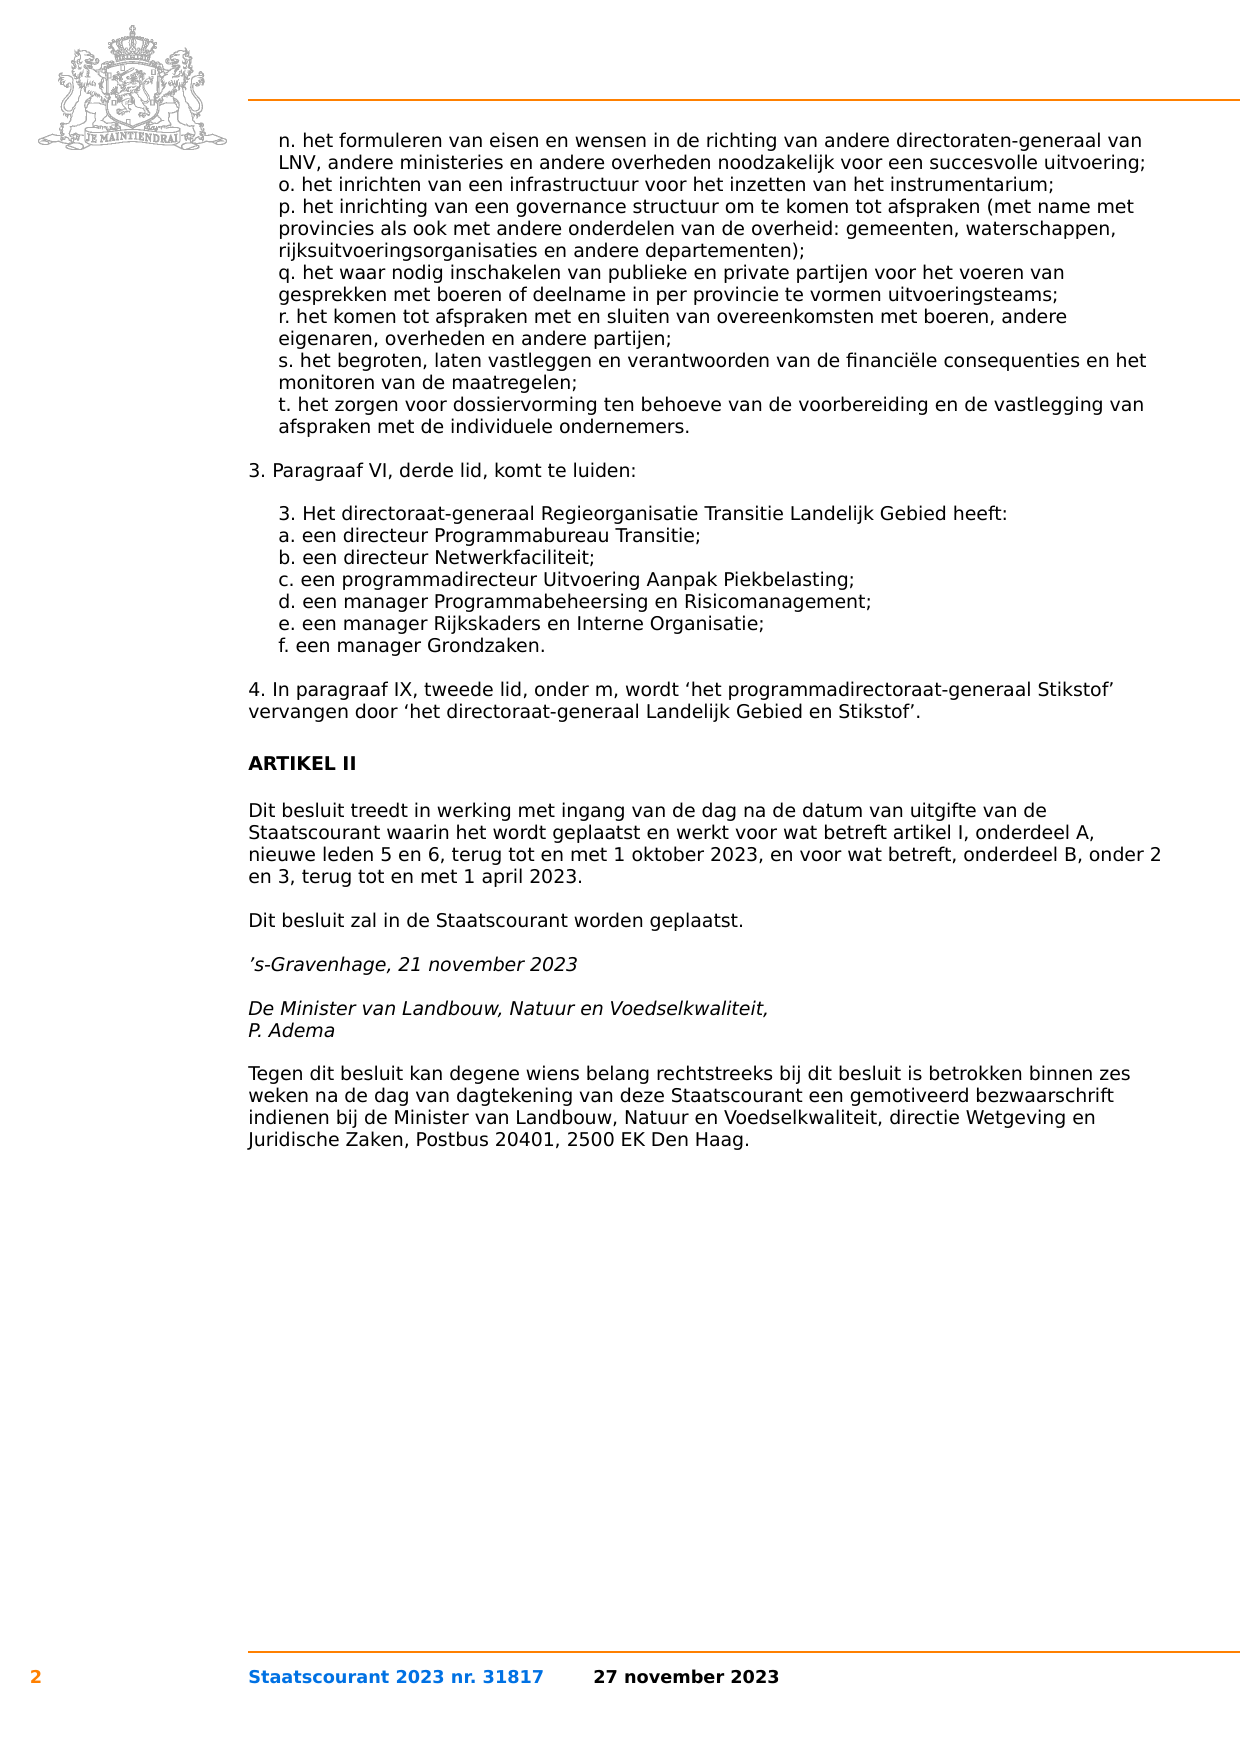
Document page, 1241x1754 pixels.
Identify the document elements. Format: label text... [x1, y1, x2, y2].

text f. een manager Grondzaken. [278, 635, 1163, 657]
text Dit besluit zal in de Staatscourant worden geplaatst. [248, 910, 1163, 932]
text 3. Het directoraat-generaal Regieorganisatie Transitie Landelijk Gebied heeft: [278, 503, 1163, 525]
text o. het inrichten van een infrastructuur voor het inzetten van het instrumentarium; [278, 174, 1163, 196]
picture [38, 25, 227, 150]
text 4. In paragraaf IX, tweede lid, onder m, wordt ‘het programmadirectoraat-generaal Stikstof’ vervangen door ‘het directoraat-generaal Landelijk Gebied en Stikstof’. [248, 679, 1163, 723]
text De Minister van Landbouw, Natuur en Voedselkwaliteit, P. Adema [248, 997, 1163, 1041]
text Dit besluit treedt in werking met ingang van de dag na de datum van uitgifte van de Staatscourant waarin het wordt geplaatst en werkt voor wat betreft artikel I, onderdeel A, nieuwe leden 5 en 6, terug tot en met 1 oktober 2023, en voor wat betreft, onderdeel B, onder 2 en 3, terug tot en met 1 april 2023. [248, 800, 1163, 888]
text p. het inrichting van een governance structuur om te komen tot afspraken (met name met provincies als ook met andere onderdelen van de overheid: gemeenten, waterschappen, rijksuitvoeringsorganisaties en andere departementen); [278, 196, 1163, 262]
text ’s-Gravenhage, 21 november 2023 [248, 954, 1163, 976]
text t. het zorgen voor dossiervorming ten behoeve van de voorbereiding en de vastlegging van afspraken met de individuele ondernemers. [278, 394, 1163, 438]
text e. een manager Rijkskaders en Interne Organisatie; [278, 613, 1163, 635]
text Tegen dit besluit kan degene wiens belang rechtstreeks bij dit besluit is betrokken binnen zes weken na de dag van dagtekening van deze Staatscourant een gemotiveerd bezwaarschrift indienen bij de Minister van Landbouw, Natuur en Voedselkwaliteit, directie Wetgeving en Juridische Zaken, Postbus 20401, 2500 EK Den Haag. [248, 1063, 1163, 1151]
text q. het waar nodig inschakelen van publieke en private partijen voor het voeren van gesprekken met boeren of deelname in per provincie te vormen uitvoeringsteams; [278, 262, 1163, 306]
text c. een programmadirecteur Uitvoering Aanpak Piekbelasting; [278, 569, 1163, 591]
subtitle ARTIKEL II [248, 753, 1163, 775]
text b. een directeur Netwerkfaciliteit; [278, 547, 1163, 569]
text r. het komen tot afspraken met en sluiten van overeenkomsten met boeren, andere eigenaren, overheden en andere partijen; [278, 306, 1163, 350]
text 3. Paragraaf VI, derde lid, komt te luiden: [248, 459, 1163, 481]
text n. het formuleren van eisen en wensen in de richting van andere directoraten-generaal van LNV, andere ministeries en andere overheden noodzakelijk voor een succesvolle uitvoering; [278, 130, 1163, 174]
text s. het begroten, laten vastleggen en verantwoorden van de financiële consequenties en het monitoren van de maatregelen; [278, 350, 1163, 394]
text a. een directeur Programmabureau Transitie; [278, 525, 1163, 547]
text d. een manager Programmabeheersing en Risicomanagement; [278, 591, 1163, 613]
